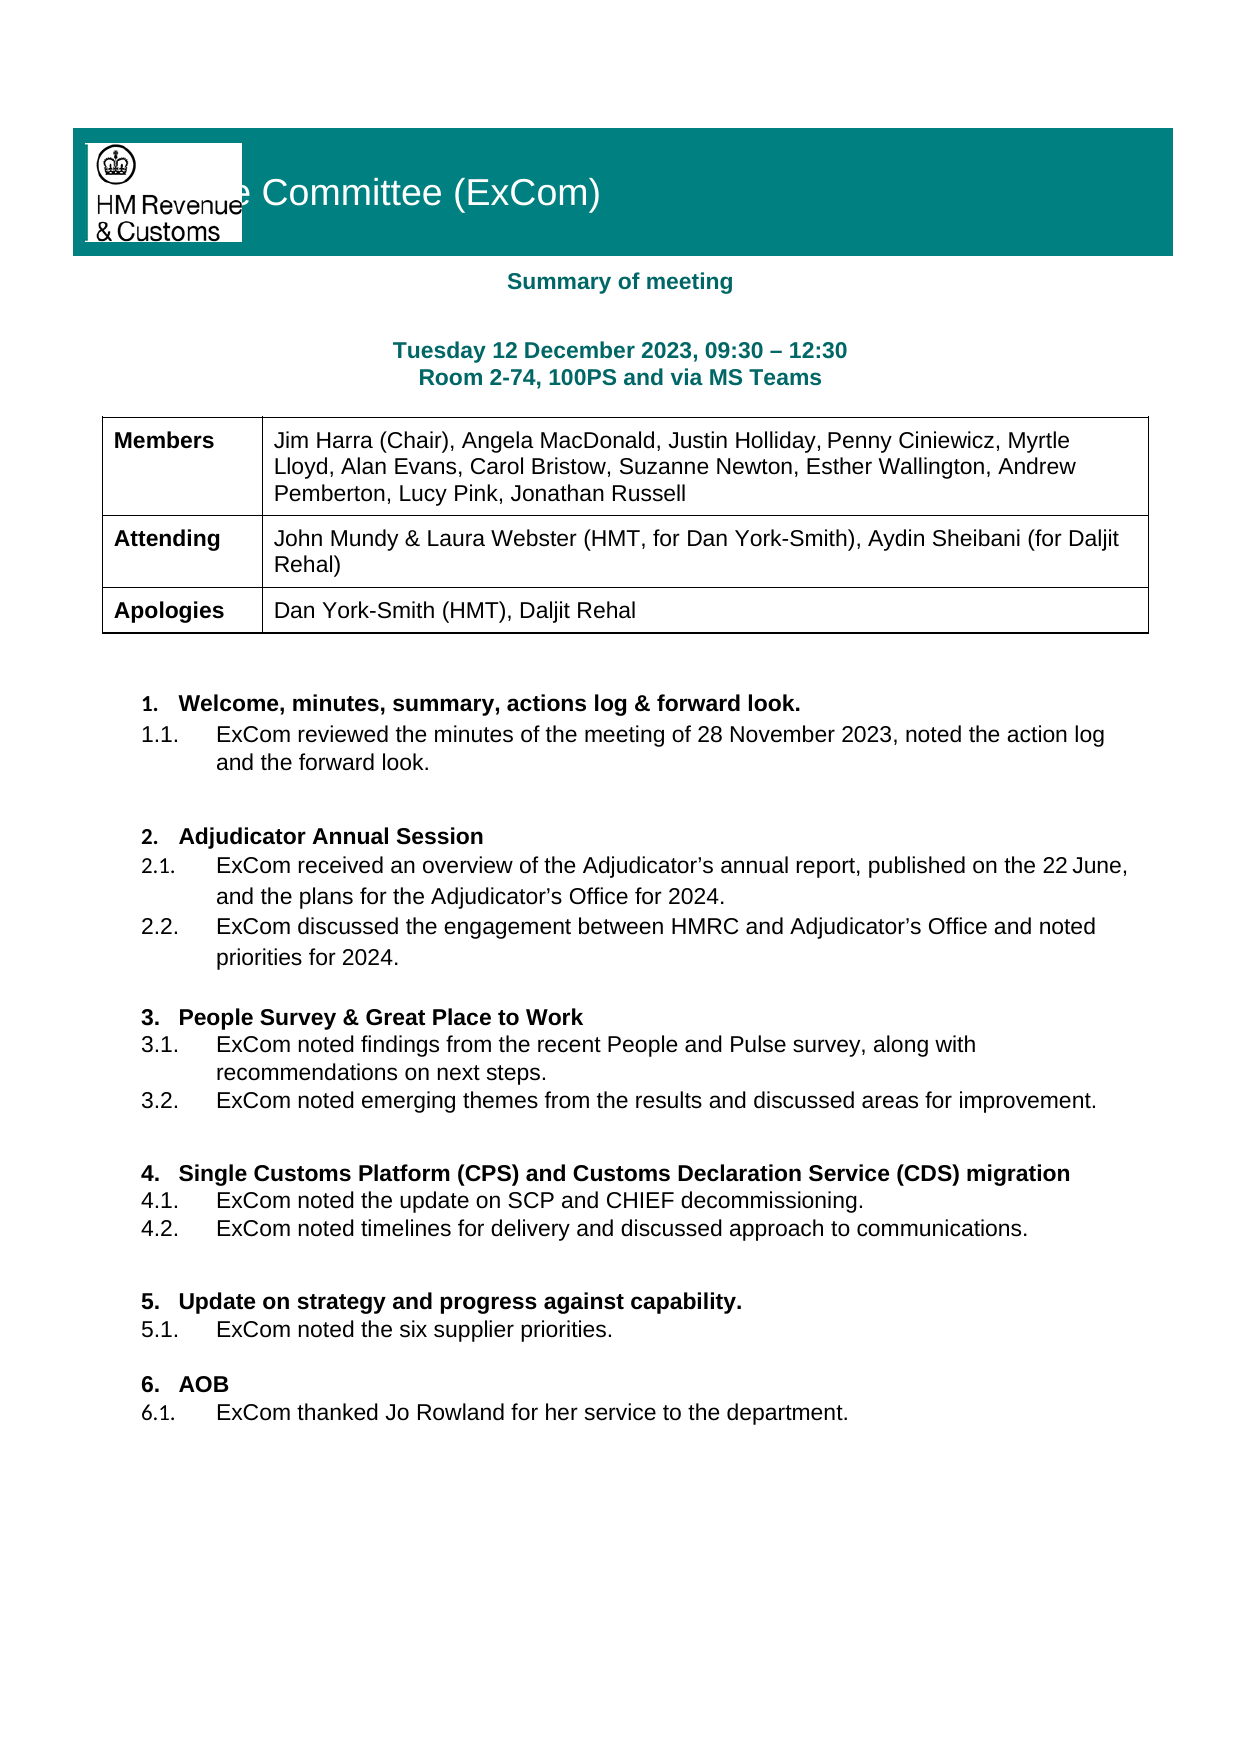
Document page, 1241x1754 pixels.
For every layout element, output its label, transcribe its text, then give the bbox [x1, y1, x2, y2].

table_cell Dan York-Smith (HMT), Daljit Rehal [263, 588, 1148, 632]
text Tuesday 12 December 2023, 09:30 – 12:30 [103, 337, 1137, 364]
list ExCom noted timelines for delivery and discussed approach to communications. [141, 1215, 1137, 1241]
text Room 2-74, 100PS and via MS Teams [103, 364, 1137, 390]
list ExCom thanked Jo Rowland for her service to the department. [141, 1398, 1137, 1426]
table_cell John Mundy & Laura Webster (HMT, for Dan York-Smith), Aydin Sheibani (for Daljit Rehal) [263, 516, 1148, 587]
table_cell Apologies [103, 588, 262, 632]
list Single Customs Platform (CPS) and Customs Declaration Service (CDS) migration [141, 1160, 1137, 1186]
list Welcome, minutes, summary, actions log & forward look. [141, 689, 1137, 717]
list ExCom noted findings from the recent People and Pulse survey, along with recommendations on next steps. [141, 1031, 1137, 1085]
table_header Members [103, 418, 262, 515]
list ExCom reviewed the minutes of the meeting of 28 November 2023, noted the action log and the forward look. [141, 721, 1137, 775]
list Adjudicator Annual Session [141, 822, 1137, 850]
list ExCom noted the update on SCP and CHIEF decommissioning. [141, 1187, 1137, 1214]
table_header Jim Harra (Chair), Angela MacDonald, Justin Holliday, Penny Ciniewicz, Myrtle Lloyd, Alan Evans, Carol Bristow, Suzanne Newton, Esther Wallington, Andrew Pemberton, Lucy Pink, Jonathan Russell [263, 418, 1148, 515]
table_cell Attending [103, 516, 262, 587]
list ExCom discussed the engagement between HMRC and Adjudicator’s Office and noted priorities for 2024. [141, 913, 1137, 970]
list ExCom noted the six supplier priorities. [141, 1316, 1137, 1342]
list AOB [141, 1371, 1137, 1397]
list People Survey & Great Place to Work [141, 1004, 1137, 1030]
subtitle Summary of meeting [103, 268, 1137, 294]
list ExCom noted emerging themes from the results and discussed areas for improvement. [141, 1087, 1137, 1113]
list Update on strategy and progress against capability. [141, 1288, 1137, 1314]
list ExCom received an overview of the Adjudicator’s annual report, published on the 22 June, and the plans for the Adjudicator’s Office for 2024. [141, 851, 1137, 909]
